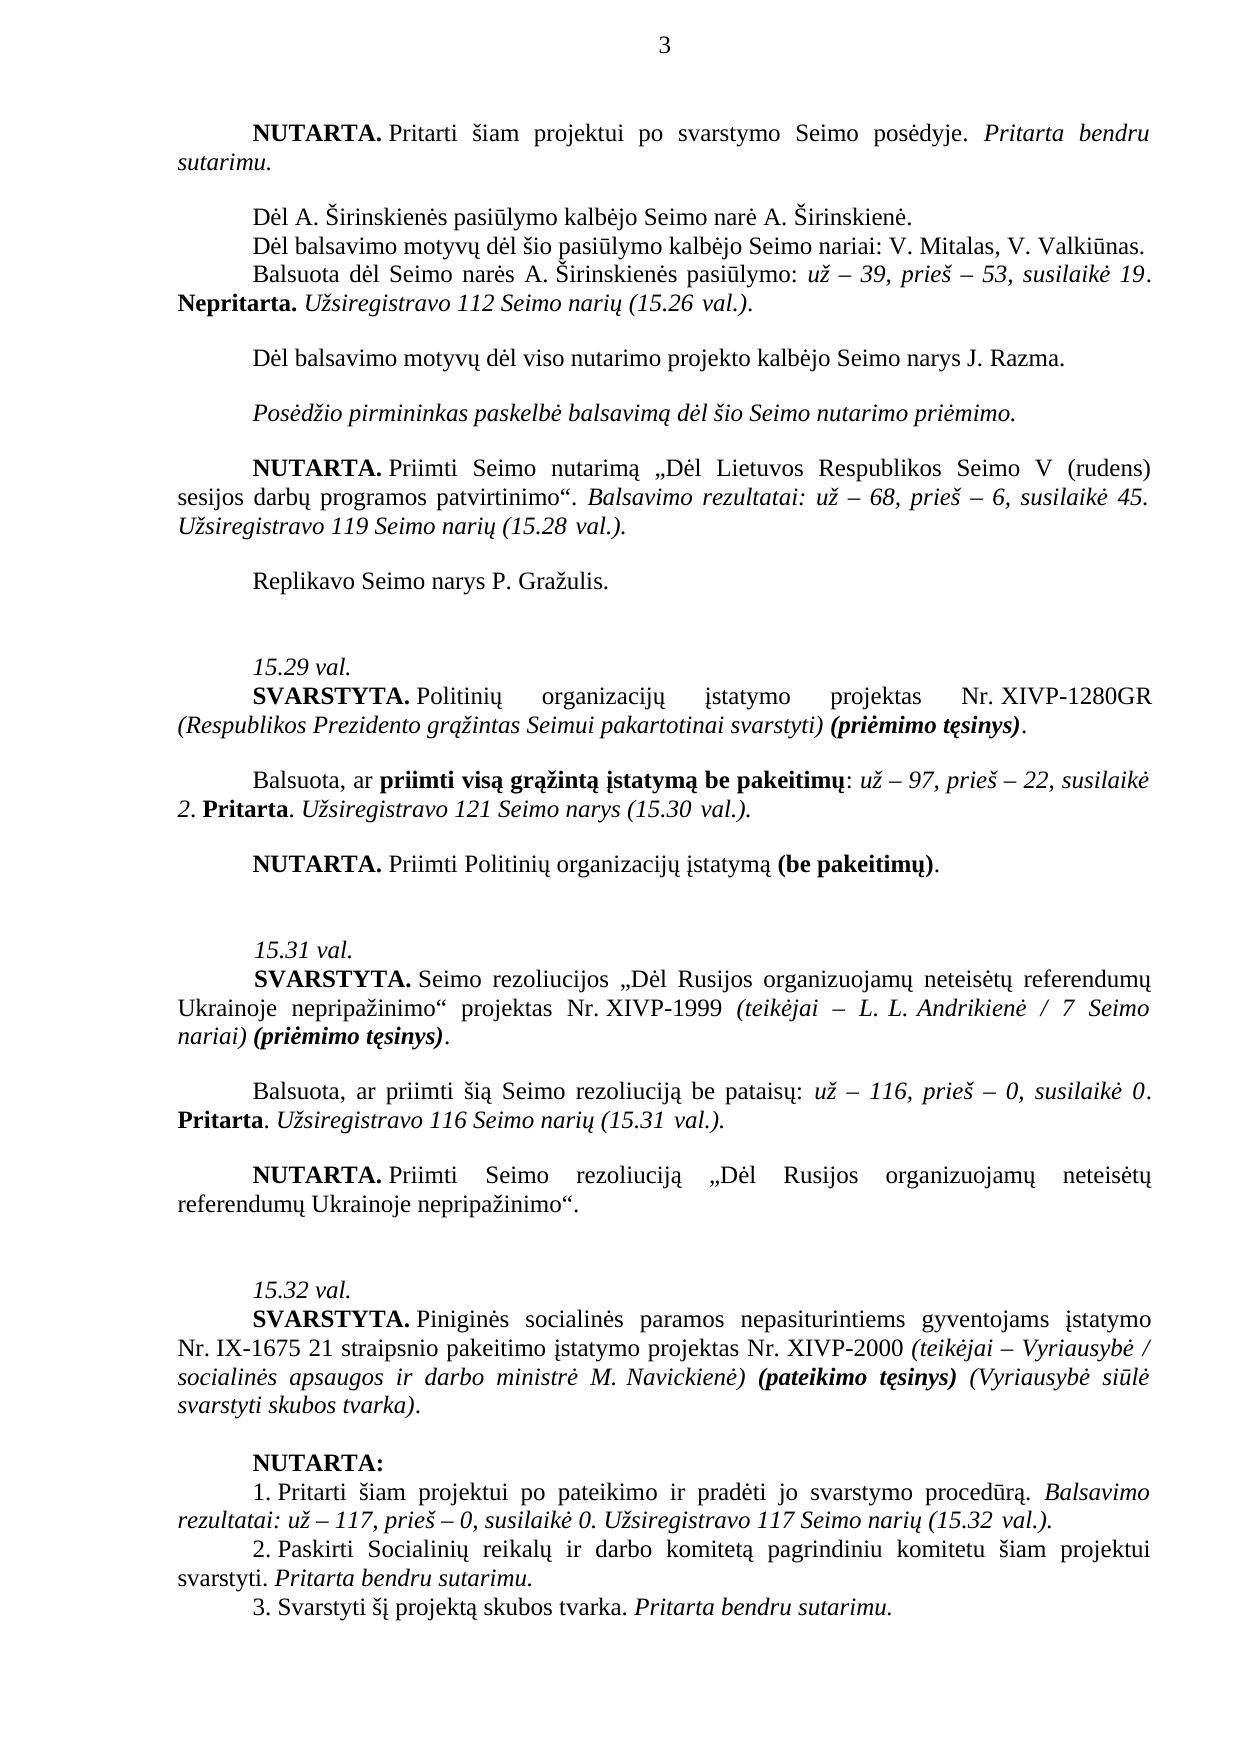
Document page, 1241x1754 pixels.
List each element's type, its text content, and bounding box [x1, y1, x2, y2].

text 15.32 val. [177, 1275, 1152, 1304]
text 15.31 val. [177, 935, 1152, 964]
text Dėl balsavimo motyvų dėl viso nutarimo projekto kalbėjo Seimo narys J. Razma. [177, 343, 1152, 372]
text Dėl balsavimo motyvų dėl šio pasiūlymo kalbėjo Seimo nariai: V. Mitalas, V. Valkiūnas. [177, 231, 1152, 259]
text Balsuota, ar priimti šią Seimo rezoliuciją be pataisų: už – 116, prieš – 0, susilaikė 0. Pritarta. Užsiregistravo 116 Seimo narių (15.31 val.). [177, 1076, 1152, 1134]
text Posėdžio pirmininkas paskelbė balsavimą dėl šio Seimo nutarimo priėmimo. [177, 398, 1152, 427]
text NUTARTA. Priimti Seimo rezoliuciją „Dėl Rusijos organizuojamų neteisėtų referendumų Ukrainoje nepripažinimo“. [177, 1160, 1152, 1218]
text Balsuota, ar priimti visą grąžintą įstatymą be pakeitimų: už – 97, prieš – 22, susilaikė 2. Pritarta. Užsiregistravo 121 Seimo narys (15.30 val.). [177, 765, 1152, 822]
text 2. Paskirti Socialinių reikalų ir darbo komitetą pagrindiniu komitetu šiam projektui svarstyti. Pritarta bendru sutarimu. [177, 1534, 1152, 1592]
text 3. Svarstyti šį projektą skubos tvarka. Pritarta bendru sutarimu. [177, 1592, 1152, 1620]
text SVARSTYTA. Politinių organizacijų įstatymo projektas Nr. XIVP-1280GR (Respublikos Prezidento grąžintas Seimui pakartotinai svarstyti) (priėmimo tęsinys). [177, 681, 1152, 739]
text SVARSTYTA. Seimo rezoliucijos „Dėl Rusijos organizuojamų neteisėtų referendumų Ukrainoje nepripažinimo“ projektas Nr. XIVP-1999 (teikėjai – L. L. Andrikienė / 7 Seimo nariai) (priėmimo tęsinys). [177, 964, 1152, 1050]
text NUTARTA. Pritarti šiam projektui po svarstymo Seimo posėdyje. Pritarta bendru sutarimu. [177, 118, 1152, 176]
text NUTARTA: [177, 1448, 1152, 1477]
text 1. Pritarti šiam projektui po pateikimo ir pradėti jo svarstymo procedūrą. Balsavimo rezultatai: už – 117, prieš – 0, susilaikė 0. Užsiregistravo 117 Seimo narių (15.32 val.). [177, 1477, 1152, 1534]
text SVARSTYTA. Piniginės socialinės paramos nepasiturintiems gyventojams įstatymo Nr. IX-1675 21 straipsnio pakeitimo įstatymo projektas Nr. XIVP-2000 (teikėjai – Vyriausybė / socialinės apsaugos ir darbo ministrė M. Navickienė) (pateikimo tęsinys) (Vyriausybė siūlė svarstyti skubos tvarka). [177, 1304, 1152, 1419]
text NUTARTA. Priimti Politinių organizacijų įstatymą (be pakeitimų). [177, 849, 1152, 878]
text Balsuota dėl Seimo narės A. Širinskienės pasiūlymo: už – 39, prieš – 53, susilaikė 19. Nepritarta. Užsiregistravo 112 Seimo narių (15.26 val.). [177, 259, 1152, 317]
text NUTARTA. Priimti Seimo nutarimą „Dėl Lietuvos Respublikos Seimo V (rudens) sesijos darbų programos patvirtinimo“. Balsavimo rezultatai: už – 68, prieš – 6, susilaikė 45. Užsiregistravo 119 Seimo narių (15.28 val.). [177, 453, 1152, 540]
text Dėl A. Širinskienės pasiūlymo kalbėjo Seimo narė A. Širinskienė. [177, 202, 1152, 231]
text 15.29 val. [177, 652, 1152, 681]
text Replikavo Seimo narys P. Gražulis. [177, 566, 1152, 595]
